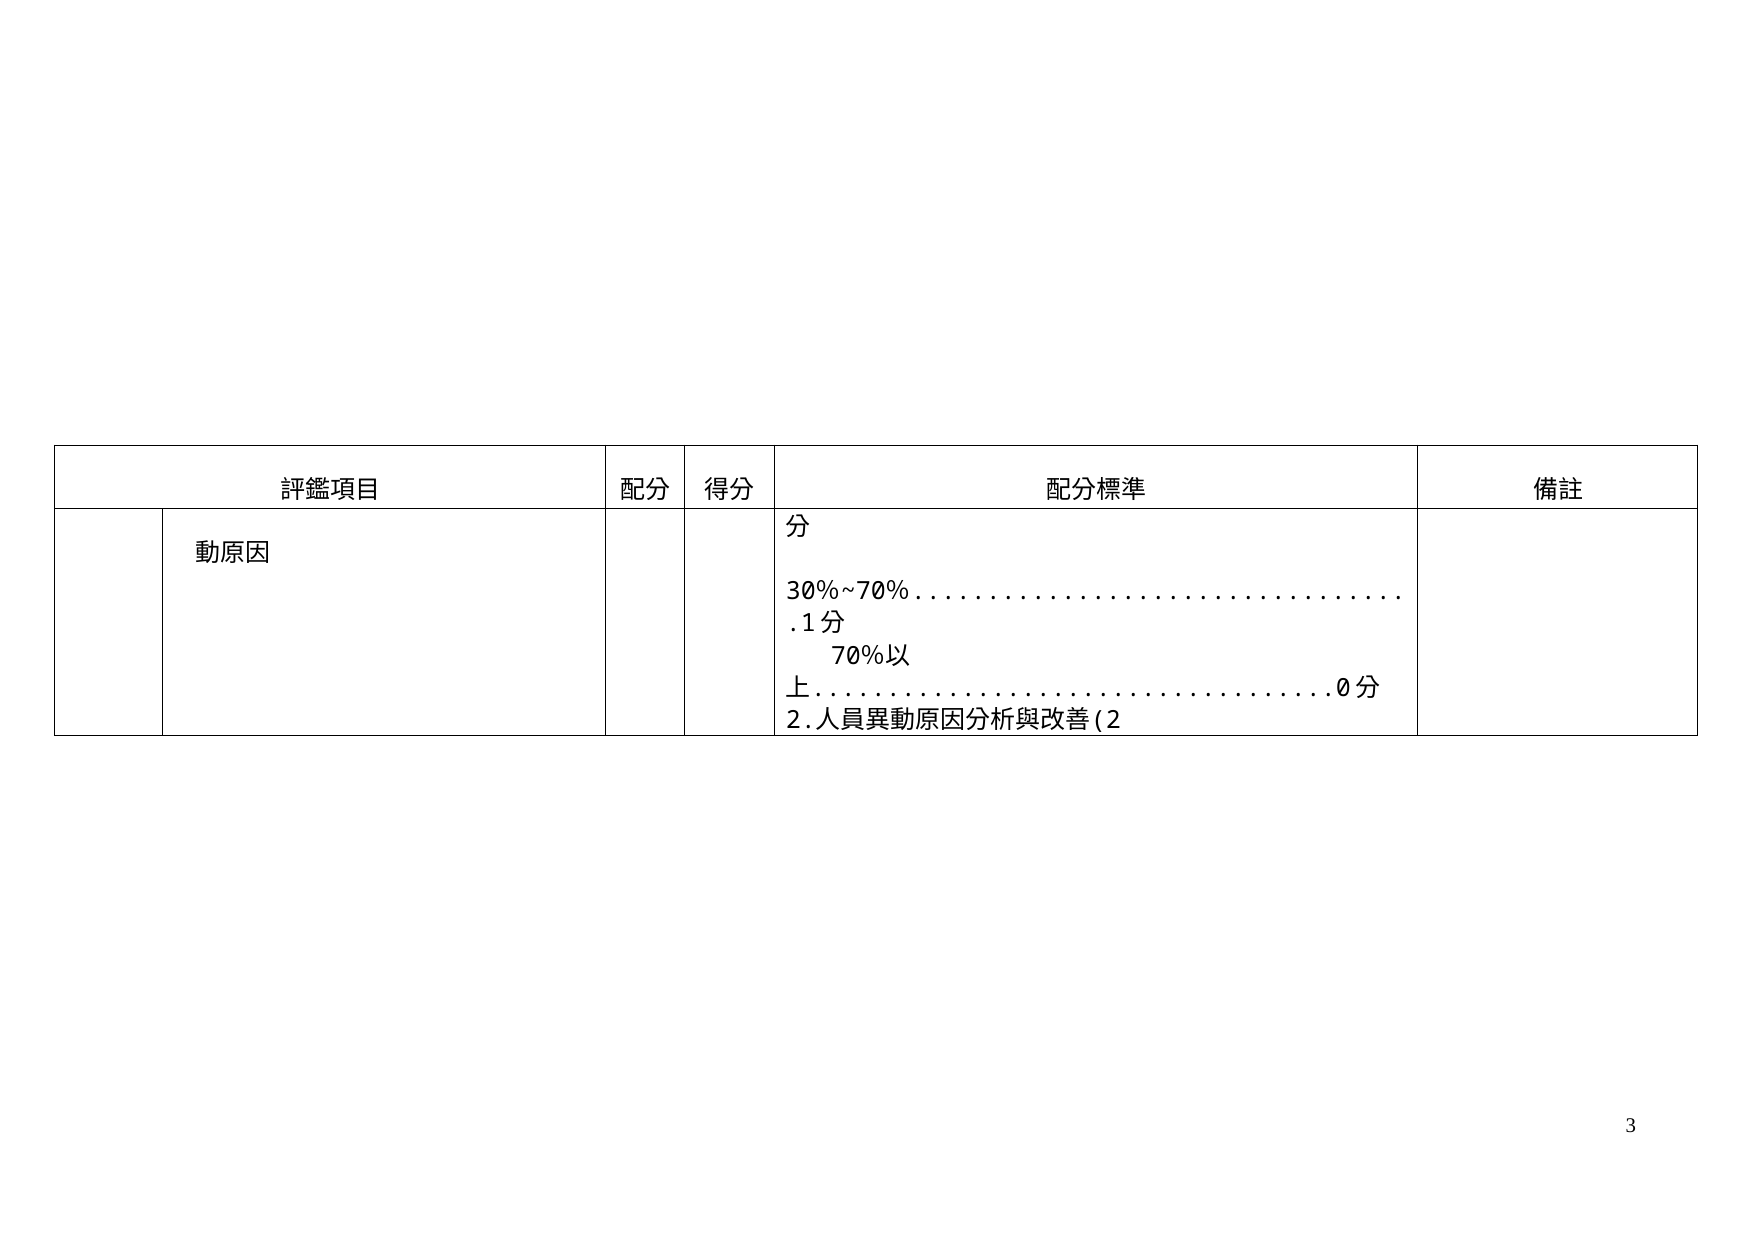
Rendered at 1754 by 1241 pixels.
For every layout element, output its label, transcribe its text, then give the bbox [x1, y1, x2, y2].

table_cell 動原因 [163, 509, 605, 735]
table_cell [55, 509, 162, 735]
table_cell 分 30％~70％..................................1分 70％以上...................................0分 2.人員異動原因分析與改善(2 [775, 509, 1417, 735]
table_header 配分標準 [775, 446, 1417, 508]
table_cell [1418, 509, 1697, 735]
table_header 備註 [1418, 446, 1697, 508]
table_header 配分 [606, 446, 684, 508]
table_cell [685, 509, 774, 735]
table_cell [606, 509, 684, 735]
table_header 評鑑項目 [55, 446, 605, 508]
table_header 得分 [685, 446, 774, 508]
